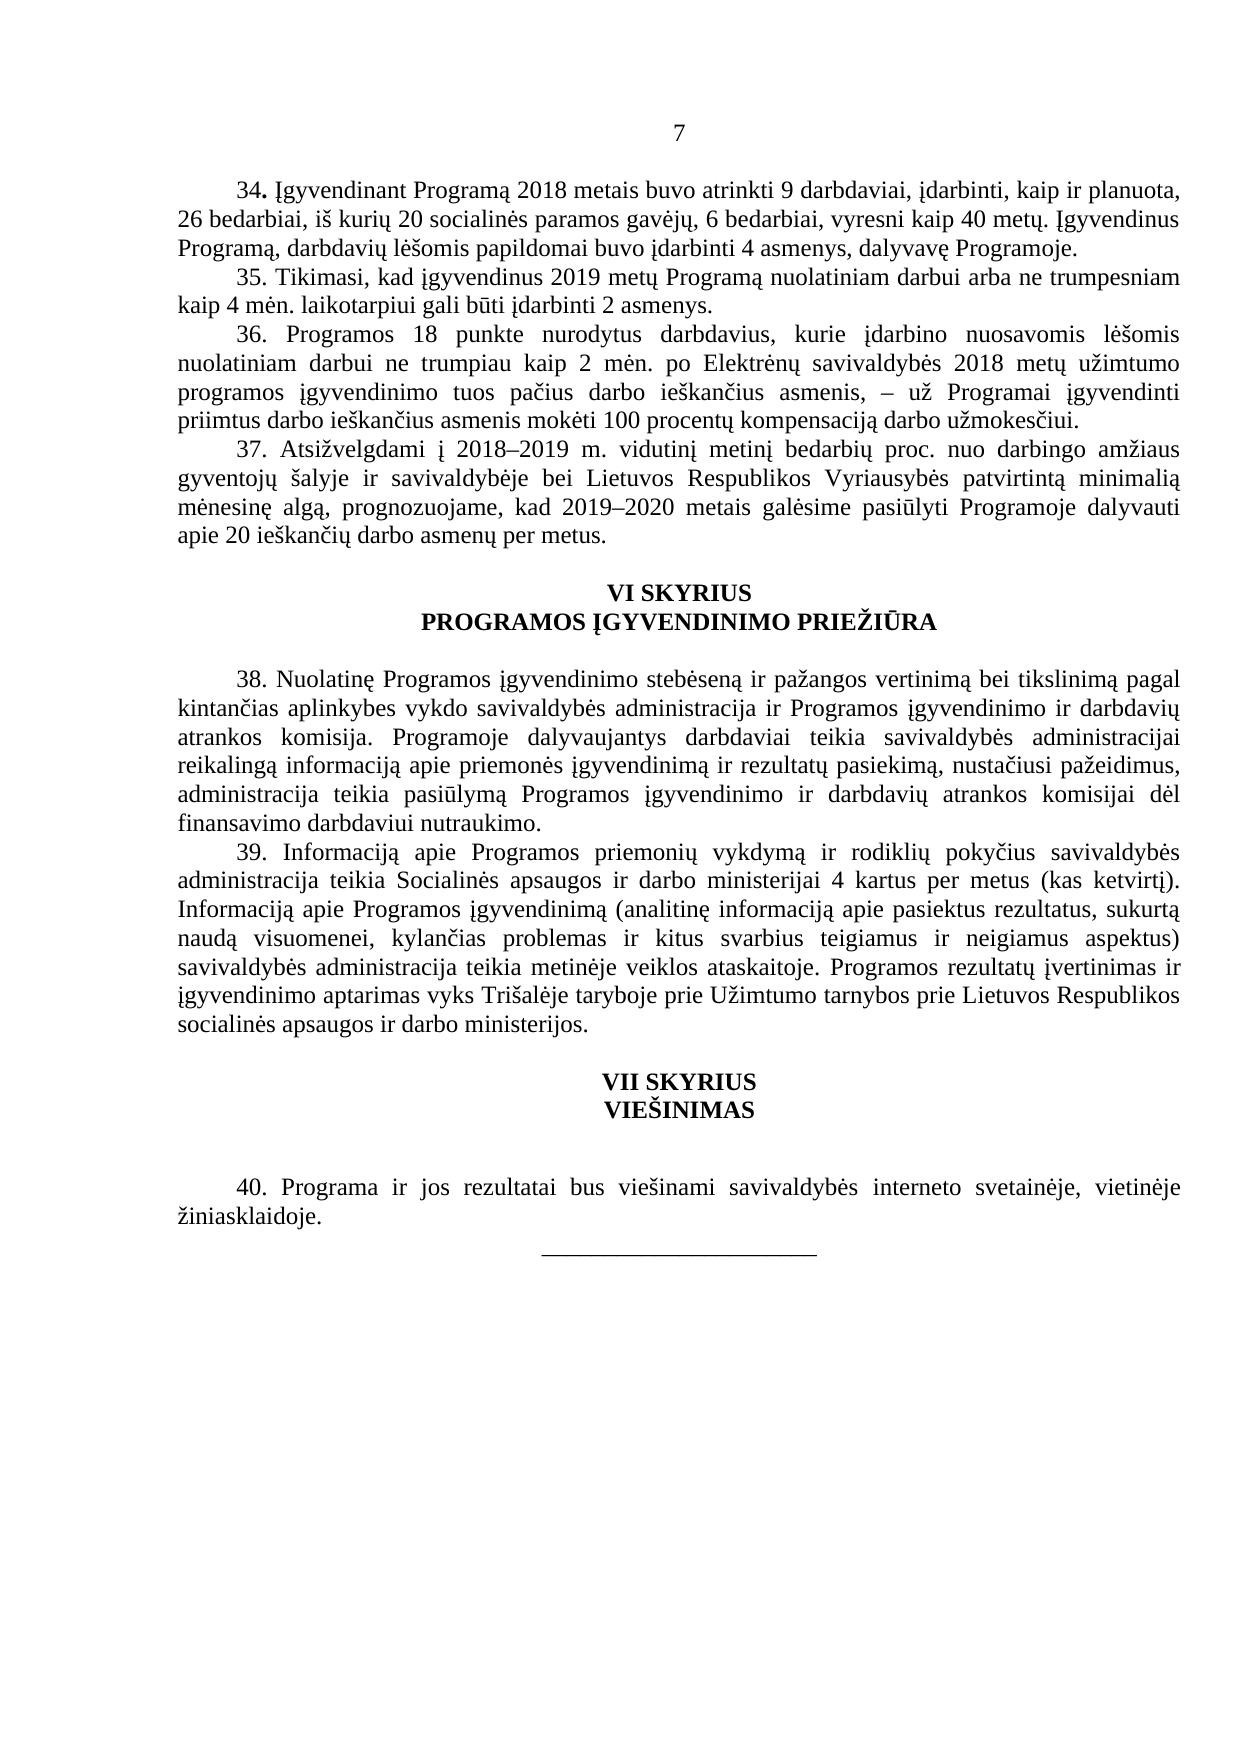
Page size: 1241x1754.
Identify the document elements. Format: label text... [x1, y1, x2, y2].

text VII SKYRIUS [177, 1067, 1181, 1096]
text 35. Tikimasi, kad įgyvendinus 2019 metų Programą nuolatiniam darbui arba ne trumpesniam kaip 4 mėn. laikotarpiui gali būti įdarbinti 2 asmenys. [177, 262, 1181, 319]
text VIEŠINIMAS [177, 1096, 1181, 1124]
text 39. Informaciją apie Programos priemonių vykdymą ir rodiklių pokyčius savivaldybės administracija teikia Socialinės apsaugos ir darbo ministerijai 4 kartus per metus (kas ketvirtį). Informaciją apie Programos įgyvendinimą (analitinę informaciją apie pasiektus rezultatus, sukurtą naudą visuomenei, kylančias problemas ir kitus svarbius teigiamus ir neigiamus aspektus) savivaldybės administracija teikia metinėje veiklos ataskaitoje. Programos rezultatų įvertinimas ir įgyvendinimo aptarimas vyks Trišalėje taryboje prie Užimtumo tarnybos prie Lietuvos Respublikos socialinės apsaugos ir darbo ministerijos. [177, 837, 1181, 1038]
text PROGRAMOS ĮGYVENDINIMO PRIEŽIŪRA [177, 607, 1181, 636]
text 38. Nuolatinę Programos įgyvendinimo stebėseną ir pažangos vertinimą bei tikslinimą pagal kintančias aplinkybes vykdo savivaldybės administracija ir Programos įgyvendinimo ir darbdavių atrankos komisija. Programoje dalyvaujantys darbdaviai teikia savivaldybės administracijai reikalingą informaciją apie priemonės įgyvendinimą ir rezultatų pasiekimą, nustačiusi pažeidimus, administracija teikia pasiūlymą Programos įgyvendinimo ir darbdavių atrankos komisijai dėl finansavimo darbdaviui nutraukimo. [177, 664, 1181, 837]
text VI SKYRIUS [177, 578, 1181, 607]
text 37. Atsižvelgdami į 2018–2019 m. vidutinį metinį bedarbių proc. nuo darbingo amžiaus gyventojų šalyje ir savivaldybėje bei Lietuvos Respublikos Vyriausybės patvirtintą minimalią mėnesinę algą, prognozuojame, kad 2019–2020 metais galėsime pasiūlyti Programoje dalyvauti apie 20 ieškančių darbo asmenų per metus. [177, 434, 1181, 549]
text ______________________ [177, 1230, 1181, 1259]
text 40. Programa ir jos rezultatai bus viešinami savivaldybės interneto svetainėje, vietinėje žiniasklaidoje. [177, 1172, 1181, 1230]
text 36. Programos 18 punkte nurodytus darbdavius, kurie įdarbino nuosavomis lėšomis nuolatiniam darbui ne trumpiau kaip 2 mėn. po Elektrėnų savivaldybės 2018 metų užimtumo programos įgyvendinimo tuos pačius darbo ieškančius asmenis, – už Programai įgyvendinti priimtus darbo ieškančius asmenis mokėti 100 procentų kompensaciją darbo užmokesčiui. [177, 319, 1181, 434]
text 34. Įgyvendinant Programą 2018 metais buvo atrinkti 9 darbdaviai, įdarbinti, kaip ir planuota, 26 bedarbiai, iš kurių 20 socialinės paramos gavėjų, 6 bedarbiai, vyresni kaip 40 metų. Įgyvendinus Programą, darbdavių lėšomis papildomai buvo įdarbinti 4 asmenys, dalyvavę Programoje. [177, 176, 1181, 262]
